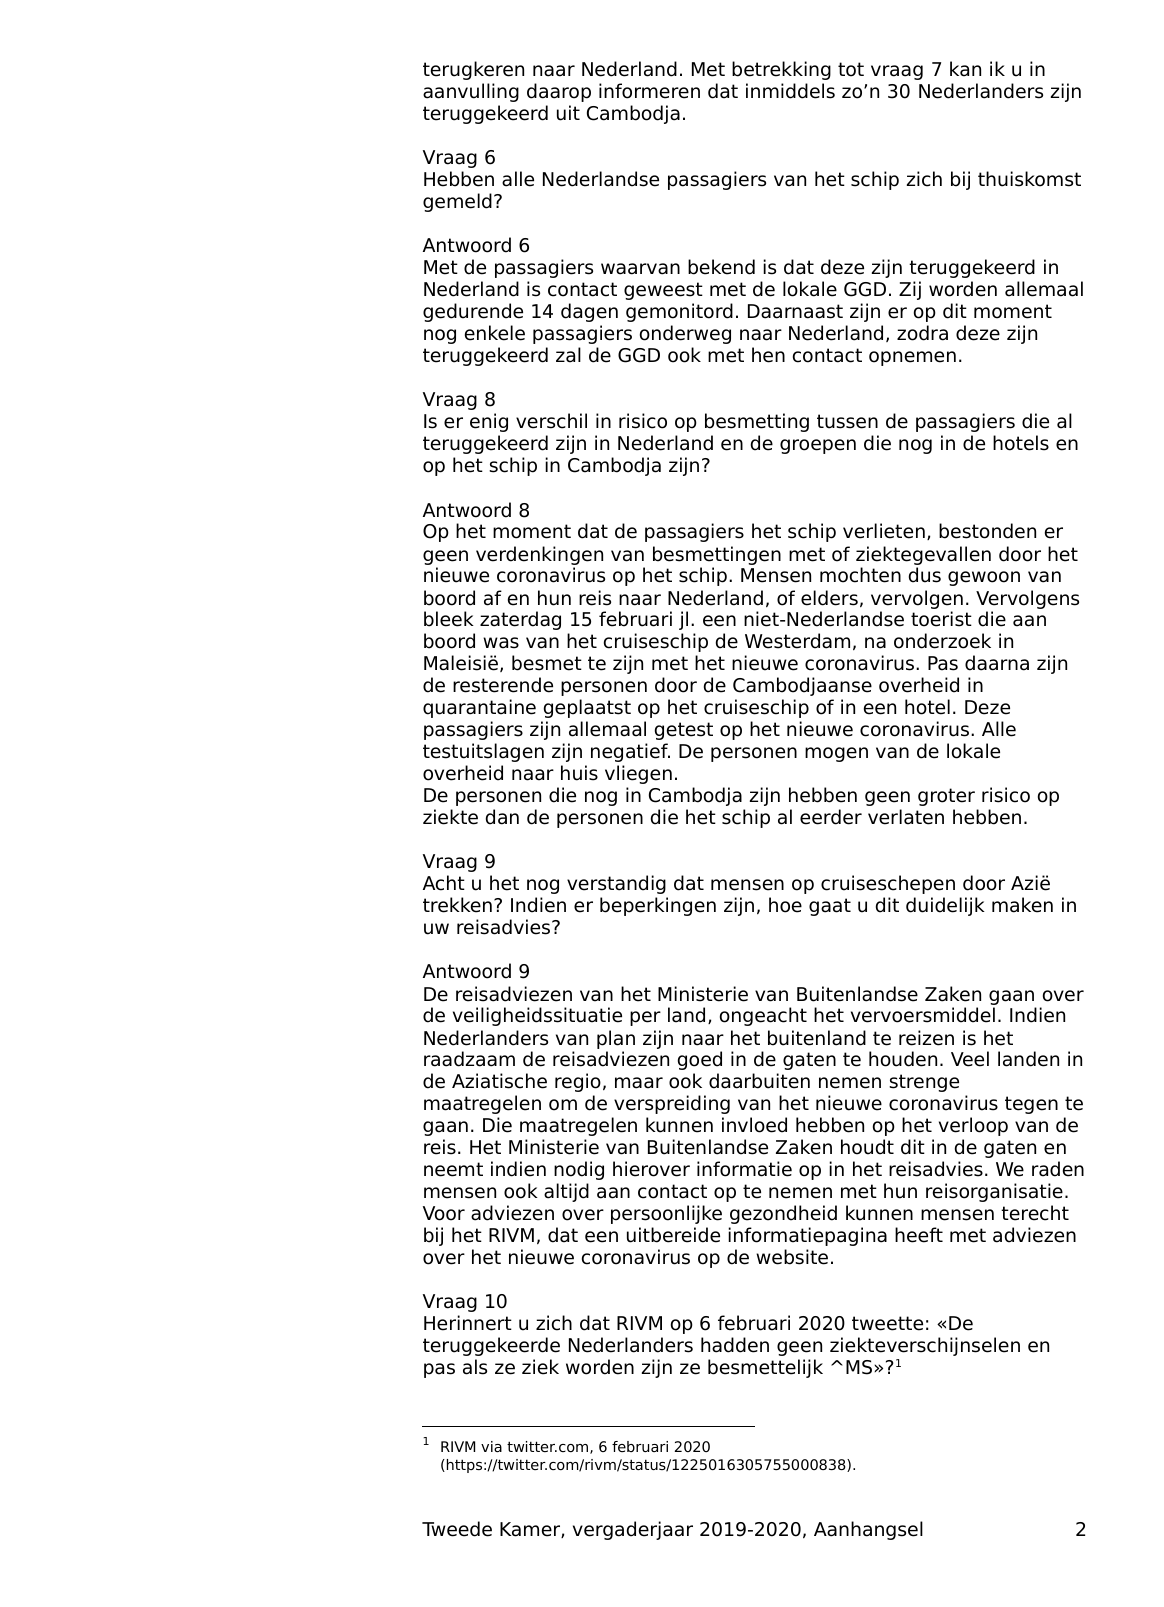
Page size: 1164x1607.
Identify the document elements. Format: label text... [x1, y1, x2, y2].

text Op het moment dat de passagiers het schip verlieten, bestonden er geen verdenkingen van besmettingen met of ziektegevallen door het nieuwe coronavirus op het schip. Mensen mochten dus gewoon van boord af en hun reis naar Nederland, of elders, vervolgen. Vervolgens bleek zaterdag 15 februari jl. een niet-Nederlandse toerist die aan boord was van het cruiseschip de Westerdam, na onderzoek in Maleisië, besmet te zijn met het nieuwe coronavirus. Pas daarna zijn de resterende personen door de Cambodjaanse overheid in quarantaine geplaatst op het cruiseschip of in een hotel. Deze passagiers zijn allemaal getest op het nieuwe coronavirus. Alle testuitslagen zijn negatief. De personen mogen van de lokale overheid naar huis vliegen. [422, 521, 1087, 785]
text Antwoord 8 [422, 499, 1087, 521]
text Antwoord 9 [422, 961, 1087, 983]
text Vraag 9 [422, 851, 1087, 873]
text Vraag 8 [422, 389, 1087, 411]
text Met de passagiers waarvan bekend is dat deze zijn teruggekeerd in Nederland is contact geweest met de lokale GGD. Zij worden allemaal gedurende 14 dagen gemonitord. Daarnaast zijn er op dit moment nog enkele passagiers onderweg naar Nederland, zodra deze zijn teruggekeerd zal de GGD ook met hen contact opnemen. [422, 257, 1087, 367]
text RIVM via twitter.com, 6 februari 2020 (https://twitter.com/rivm/status/1225016305755000838). [422, 1435, 1087, 1474]
text De personen die nog in Cambodja zijn hebben geen groter risico op ziekte dan de personen die het schip al eerder verlaten hebben. [422, 785, 1087, 829]
text Antwoord 6 [422, 235, 1087, 257]
text Is er enig verschil in risico op besmetting tussen de passagiers die al teruggekeerd zijn in Nederland en de groepen die nog in de hotels en op het schip in Cambodja zijn? [422, 411, 1087, 477]
text Vraag 6 [422, 147, 1087, 169]
text Voor adviezen over persoonlijke gezondheid kunnen mensen terecht bij het RIVM, dat een uitbereide informatiepagina heeft met adviezen over het nieuwe coronavirus op de website. [422, 1203, 1087, 1269]
text Vraag 10 [422, 1291, 1087, 1313]
text Herinnert u zich dat RIVM op 6 februari 2020 tweette: «De teruggekeerde Nederlanders hadden geen ziekteverschijnselen en pas als ze ziek worden zijn ze besmettelijk ^MS»? [422, 1313, 1087, 1379]
text terugkeren naar Nederland. Met betrekking tot vraag 7 kan ik u in aanvulling daarop informeren dat inmiddels zo’n 30 Nederlanders zijn teruggekeerd uit Cambodja. [422, 59, 1087, 125]
text Hebben alle Nederlandse passagiers van het schip zich bij thuiskomst gemeld? [422, 169, 1087, 213]
text De reisadviezen van het Ministerie van Buitenlandse Zaken gaan over de veiligheidssituatie per land, ongeacht het vervoersmiddel. Indien Nederlanders van plan zijn naar het buitenland te reizen is het raadzaam de reisadviezen goed in de gaten te houden. Veel landen in de Aziatische regio, maar ook daarbuiten nemen strenge maatregelen om de verspreiding van het nieuwe coronavirus tegen te gaan. Die maatregelen kunnen invloed hebben op het verloop van de reis. Het Ministerie van Buitenlandse Zaken houdt dit in de gaten en neemt indien nodig hierover informatie op in het reisadvies. We raden mensen ook altijd aan contact op te nemen met hun reisorganisatie. [422, 983, 1087, 1203]
text Acht u het nog verstandig dat mensen op cruiseschepen door Azië trekken? Indien er beperkingen zijn, hoe gaat u dit duidelijk maken in uw reisadvies? [422, 873, 1087, 939]
